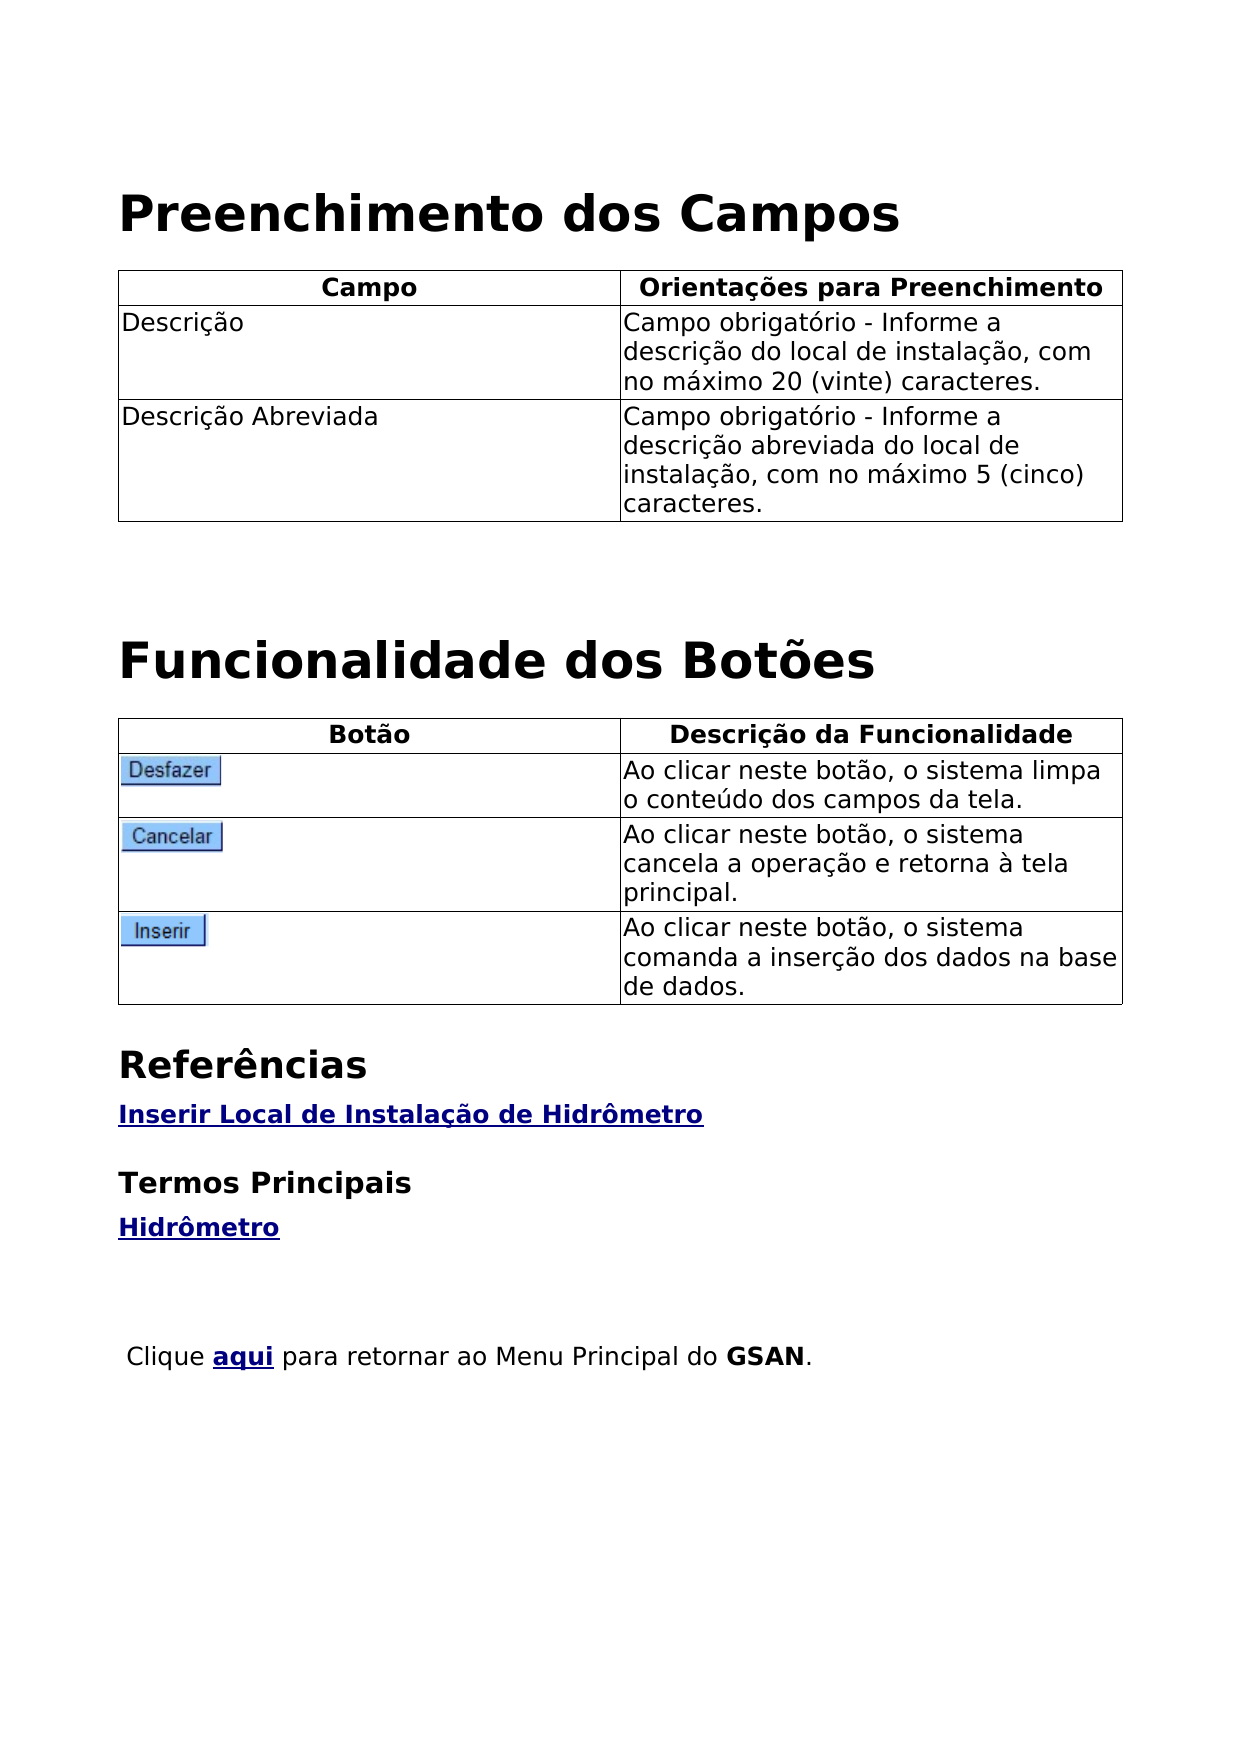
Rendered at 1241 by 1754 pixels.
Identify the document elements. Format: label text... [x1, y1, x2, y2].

picture [121, 913, 209, 948]
table_cell [119, 912, 620, 1004]
table_cell Ao clicar neste botão, o sistema comanda a inserção dos dados na base de dados. [621, 912, 1122, 1004]
table_cell Descrição [119, 306, 620, 399]
table_cell Campo obrigatório - Informe a descrição do local de instalação, com no máximo 20 (vinte) caracteres. [621, 306, 1122, 399]
subtitle Referências [118, 1044, 1122, 1087]
table_header Campo [119, 271, 620, 305]
subtitle Termos Principais [118, 1167, 1122, 1201]
table_cell [119, 754, 620, 817]
subtitle Preenchimento dos Campos [118, 185, 1122, 243]
table_cell Descrição Abreviada [119, 400, 620, 521]
table_header Orientações para Preenchimento [621, 271, 1122, 305]
picture [121, 755, 222, 787]
table_cell [119, 818, 620, 911]
table_header Botão [119, 719, 620, 753]
picture [121, 820, 223, 853]
table_cell Campo obrigatório - Informe a descrição abreviada do local de instalação, com no máximo 5 (cinco) caracteres. [621, 400, 1122, 521]
text Hidrômetro [118, 1213, 1122, 1242]
text Inserir Local de Instalação de Hidrômetro [118, 1100, 1122, 1129]
text Clique aqui para retornar ao Menu Principal do GSAN. [118, 1255, 1122, 1371]
subtitle Funcionalidade dos Botões [118, 632, 1122, 690]
table_cell Ao clicar neste botão, o sistema cancela a operação e retorna à tela principal. [621, 818, 1122, 911]
table_header Descrição da Funcionalidade [621, 719, 1122, 753]
table_cell Ao clicar neste botão, o sistema limpa o conteúdo dos campos da tela. [621, 754, 1122, 817]
